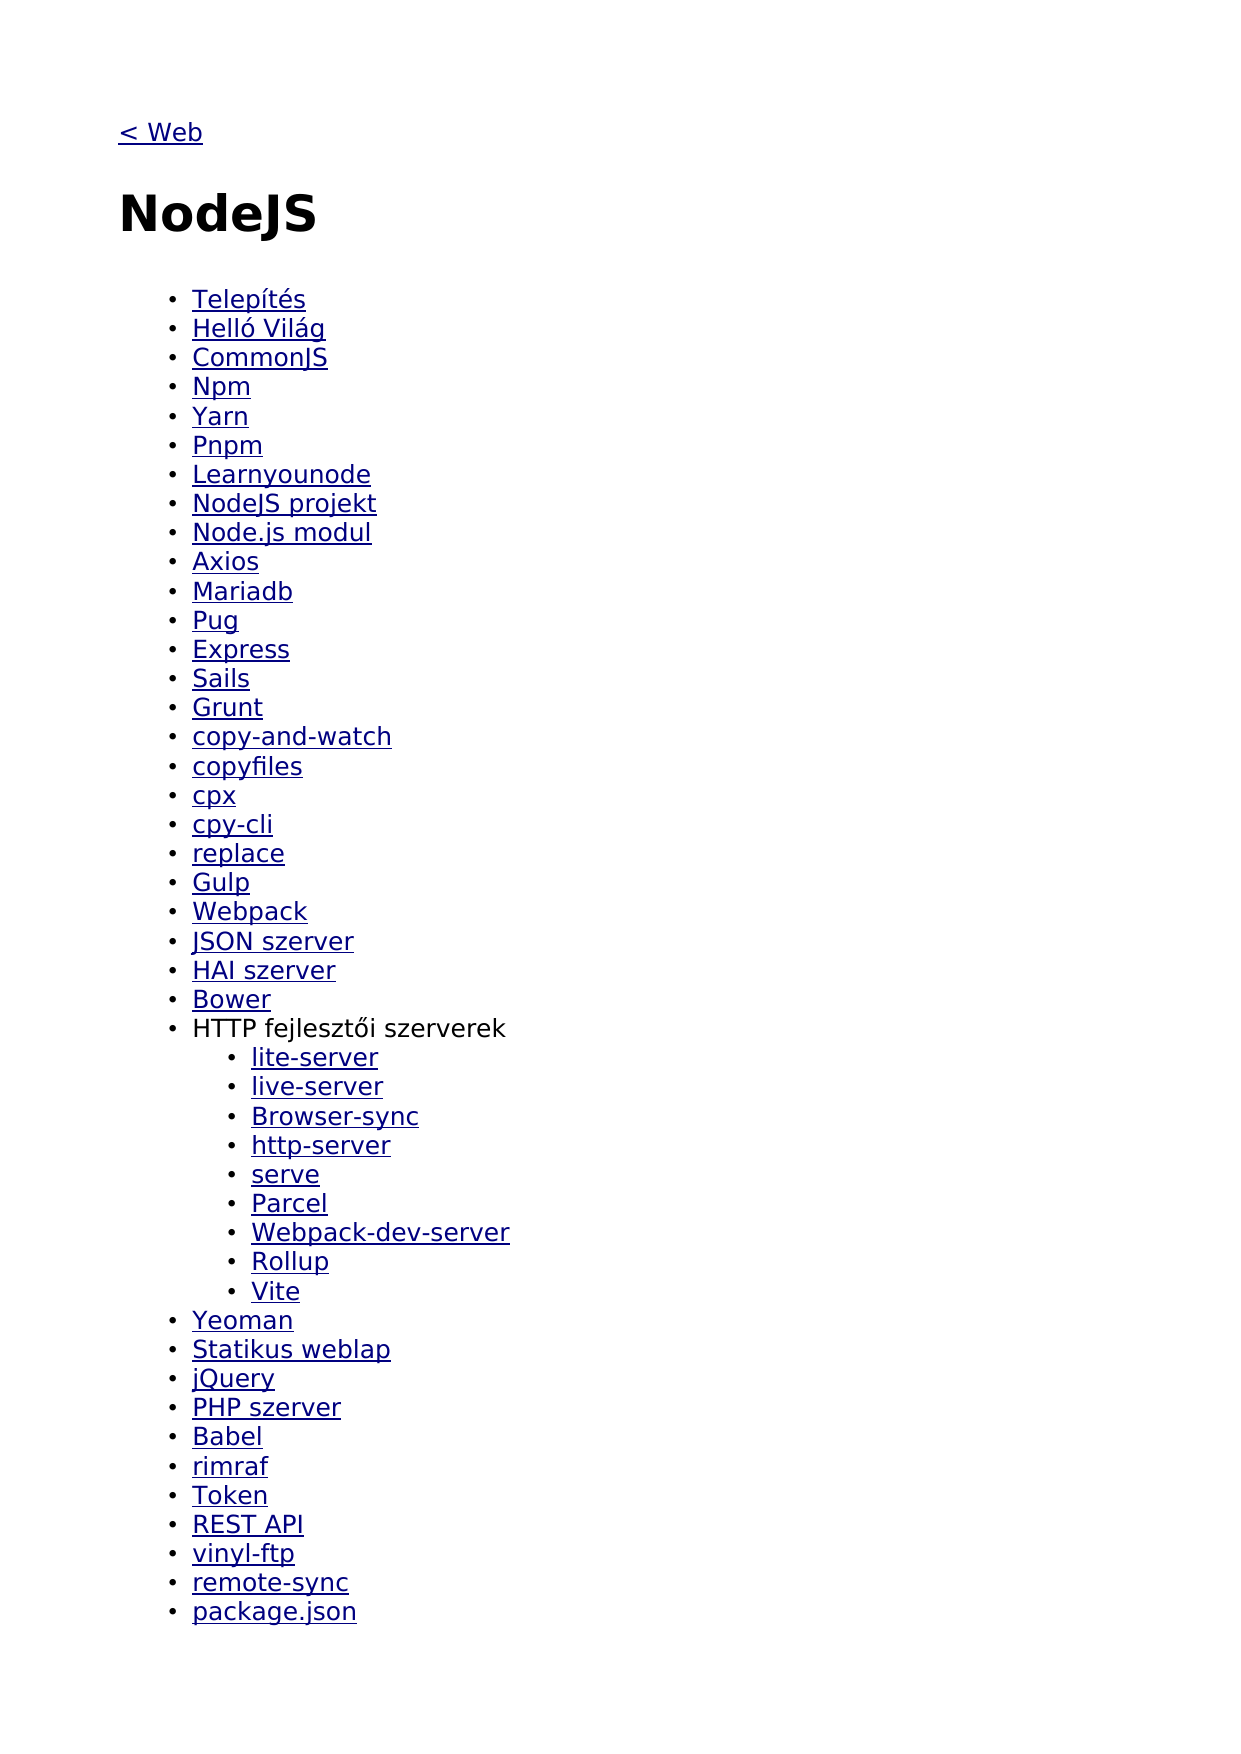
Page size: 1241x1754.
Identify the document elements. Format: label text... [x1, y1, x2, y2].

list Webpack-dev-server [236, 1218, 1122, 1247]
list Node.js modul [177, 518, 1122, 547]
list Mariadb [177, 577, 1122, 606]
list JSON szerver [177, 927, 1122, 956]
list copy-and-watch [177, 722, 1122, 752]
list Token [177, 1481, 1122, 1510]
list http-server [236, 1131, 1122, 1160]
list vinyl-ftp [177, 1539, 1122, 1568]
text < Web [118, 118, 1122, 147]
list rimraf [177, 1452, 1122, 1481]
list jQuery [177, 1364, 1122, 1393]
list Pug [177, 606, 1122, 635]
list Rollup [236, 1247, 1122, 1277]
list Express [177, 635, 1122, 664]
list Yarn [177, 402, 1122, 431]
list package.json [177, 1597, 1122, 1627]
list Sails [177, 664, 1122, 693]
list Babel [177, 1422, 1122, 1452]
list Pnpm [177, 431, 1122, 460]
list live-server [236, 1072, 1122, 1102]
list cpy-cli [177, 810, 1122, 839]
list Helló Világ [177, 314, 1122, 343]
list HAI szerver [177, 956, 1122, 985]
list serve [236, 1160, 1122, 1189]
list Gulp [177, 868, 1122, 897]
list Statikus weblap [177, 1335, 1122, 1364]
list NodeJS projekt [177, 489, 1122, 518]
list CommonJS [177, 343, 1122, 372]
list Yeoman [177, 1306, 1122, 1335]
list Parcel [236, 1189, 1122, 1218]
list Webpack [177, 897, 1122, 927]
list Vite [236, 1277, 1122, 1306]
list Npm [177, 372, 1122, 402]
list remote-sync [177, 1568, 1122, 1597]
list HTTP fejlesztői szerverek [177, 1014, 1122, 1043]
list cpx [177, 781, 1122, 810]
list PHP szerver [177, 1393, 1122, 1422]
list Browser-sync [236, 1102, 1122, 1131]
list Bower [177, 985, 1122, 1014]
list replace [177, 839, 1122, 868]
subtitle NodeJS [118, 185, 1122, 243]
list copyfiles [177, 752, 1122, 781]
list lite-server [236, 1043, 1122, 1072]
list REST API [177, 1510, 1122, 1539]
list Axios [177, 547, 1122, 577]
list Grunt [177, 693, 1122, 722]
list Telepítés [177, 285, 1122, 314]
list Learnyounode [177, 460, 1122, 489]
